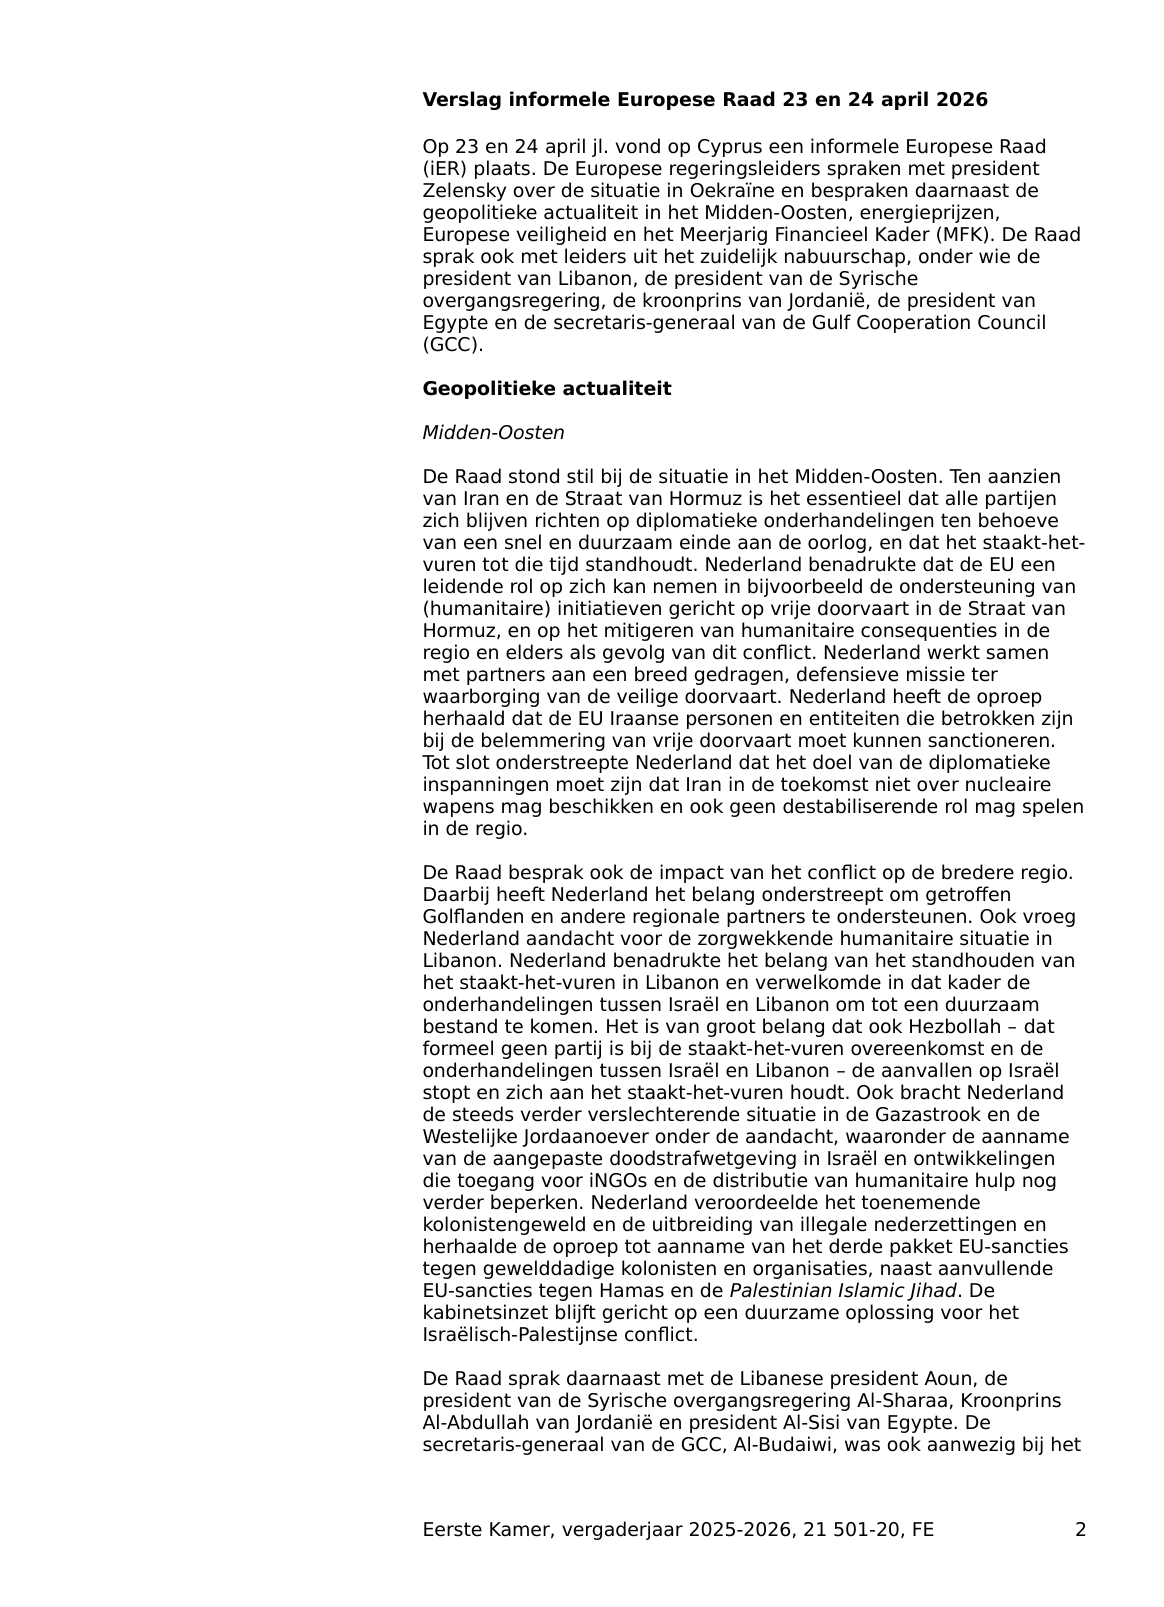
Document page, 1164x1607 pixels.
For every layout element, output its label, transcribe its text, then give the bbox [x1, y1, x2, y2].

text Op 23 en 24 april jl. vond op Cyprus een informele Europese Raad (iER) plaats. De Europese regeringsleiders spraken met president Zelensky over de situatie in Oekraïne en bespraken daarnaast de geopolitieke actualiteit in het Midden-Oosten, energieprijzen, Europese veiligheid en het Meerjarig Financieel Kader (MFK). De Raad sprak ook met leiders uit het zuidelijk nabuurschap, onder wie de president van Libanon, de president van de Syrische overgangsregering, de kroonprins van Jordanië, de president van Egypte en de secretaris-generaal van de Gulf Cooperation Council (GCC). [422, 136, 1087, 356]
subtitle Geopolitieke actualiteit [422, 378, 1087, 400]
text De Raad besprak ook de impact van het conflict op de bredere regio. Daarbij heeft Nederland het belang onderstreept om getroffen Golflanden en andere regionale partners te ondersteunen. Ook vroeg Nederland aandacht voor de zorgwekkende humanitaire situatie in Libanon. Nederland benadrukte het belang van het standhouden van het staakt-het-vuren in Libanon en verwelkomde in dat kader de onderhandelingen tussen Israël en Libanon om tot een duurzaam bestand te komen. Het is van groot belang dat ook Hezbollah – dat formeel geen partij is bij de staakt-het-vuren overeenkomst en de onderhandelingen tussen Israël en Libanon – de aanvallen op Israël stopt en zich aan het staakt-het-vuren houdt. Ook bracht Nederland de steeds verder verslechterende situatie in de Gazastrook en de Westelijke Jordaanoever onder de aandacht, waaronder de aanname van de aangepaste doodstrafwetgeving in Israël en ontwikkelingen die toegang voor iNGOs en de distributie van humanitaire hulp nog verder beperken. Nederland veroordeelde het toenemende kolonistengeweld en de uitbreiding van illegale nederzettingen en herhaalde de oproep tot aanname van het derde pakket EU-sancties tegen gewelddadige kolonisten en organisaties, naast aanvullende EU-sancties tegen Hamas en de Palestinian Islamic Jihad. De kabinetsinzet blijft gericht op een duurzame oplossing voor het Israëlisch-Palestijnse conflict. [422, 862, 1087, 1346]
text De Raad sprak daarnaast met de Libanese president Aoun, de president van de Syrische overgangsregering Al-Sharaa, Kroonprins Al-Abdullah van Jordanië en president Al-Sisi van Egypte. De secretaris-generaal van de GCC, Al-Budaiwi, was ook aanwezig bij het [422, 1368, 1087, 1456]
subtitle Midden-Oosten [422, 422, 1087, 444]
text De Raad stond stil bij de situatie in het Midden-Oosten. Ten aanzien van Iran en de Straat van Hormuz is het essentieel dat alle partijen zich blijven richten op diplomatieke onderhandelingen ten behoeve van een snel en duurzaam einde aan de oorlog, en dat het staakt-het-vuren tot die tijd standhoudt. Nederland benadrukte dat de EU een leidende rol op zich kan nemen in bijvoorbeeld de ondersteuning van (humanitaire) initiatieven gericht op vrije doorvaart in de Straat van Hormuz, en op het mitigeren van humanitaire consequenties in de regio en elders als gevolg van dit conflict. Nederland werkt samen met partners aan een breed gedragen, defensieve missie ter waarborging van de veilige doorvaart. Nederland heeft de oproep herhaald dat de EU Iraanse personen en entiteiten die betrokken zijn bij de belemmering van vrije doorvaart moet kunnen sanctioneren. Tot slot onderstreepte Nederland dat het doel van de diplomatieke inspanningen moet zijn dat Iran in de toekomst niet over nucleaire wapens mag beschikken en ook geen destabiliserende rol mag spelen in de regio. [422, 466, 1087, 840]
subtitle Verslag informele Europese Raad 23 en 24 april 2026 [422, 89, 1087, 111]
